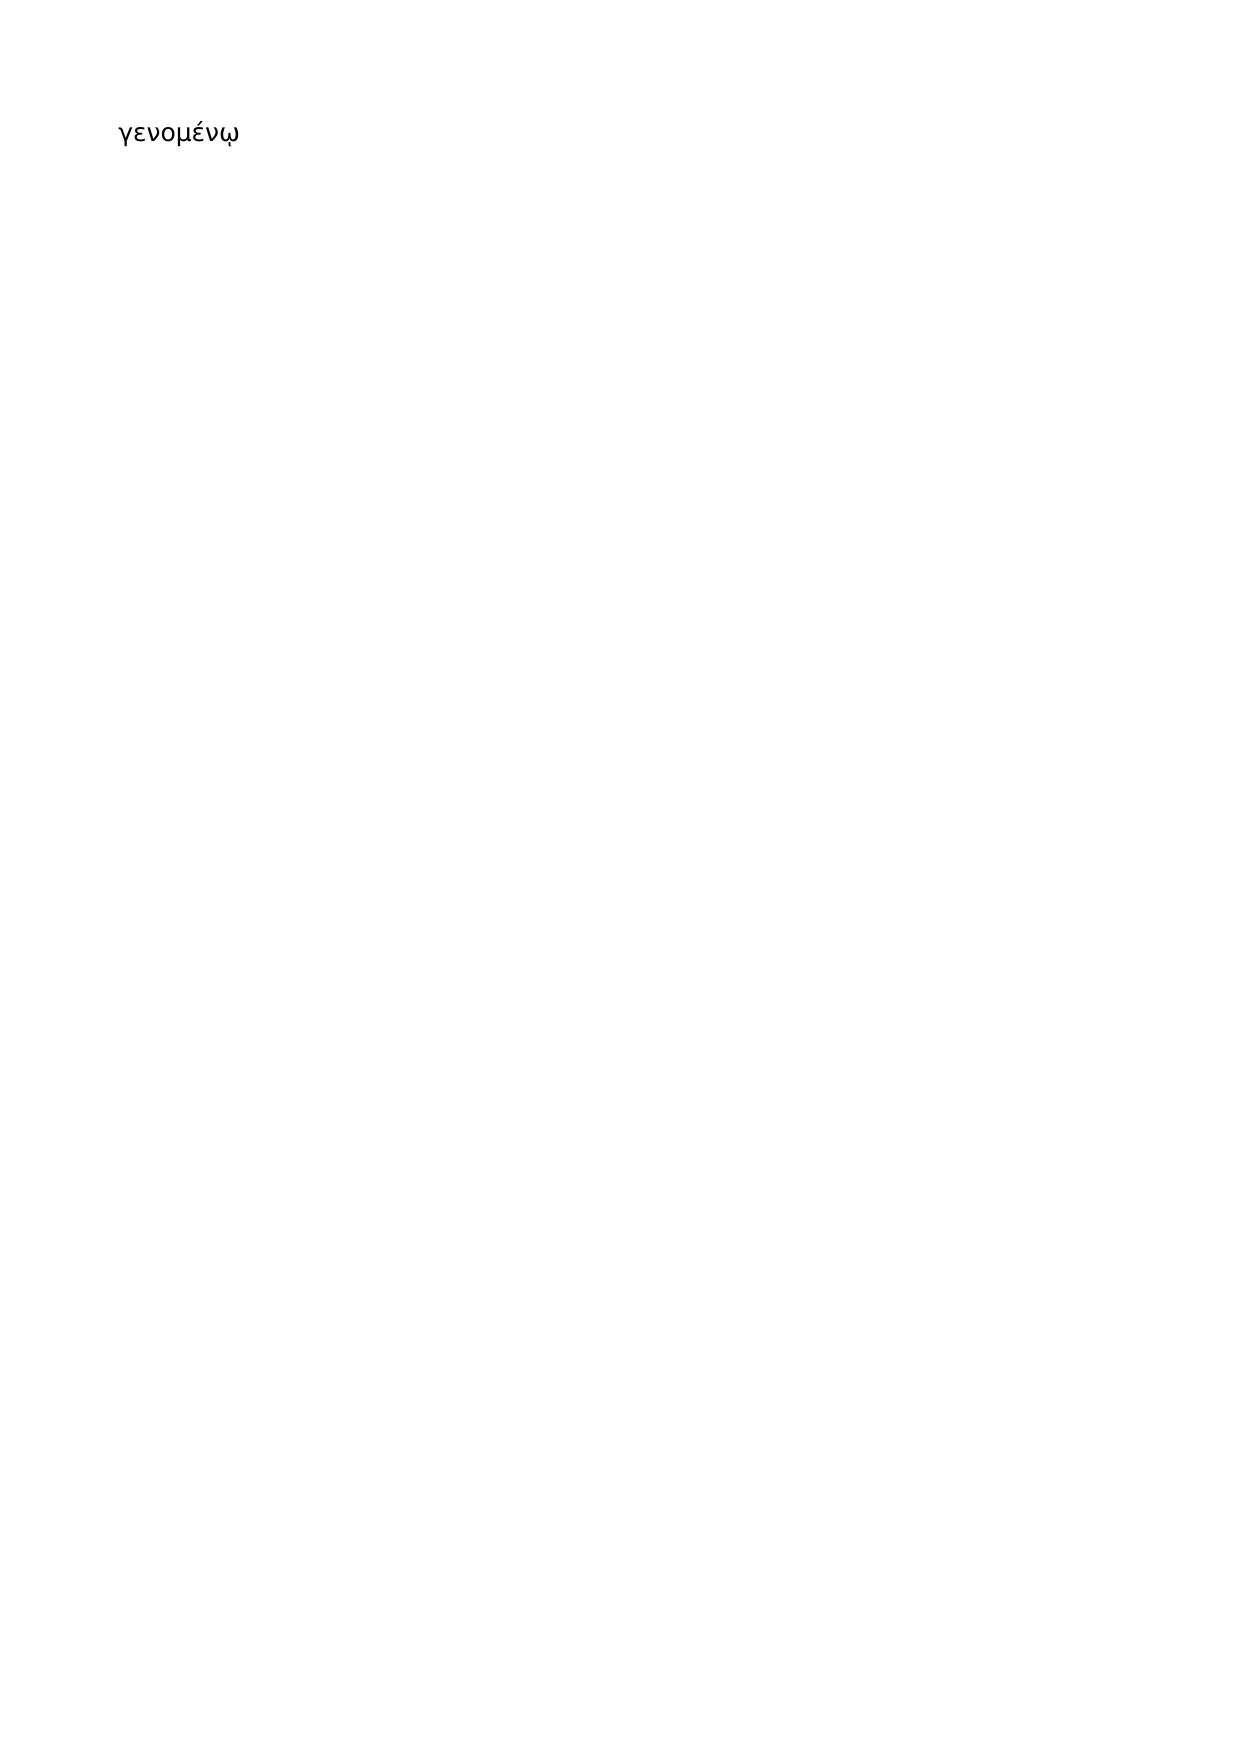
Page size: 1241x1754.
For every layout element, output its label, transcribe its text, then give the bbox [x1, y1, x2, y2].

text γενομένῳ [118, 118, 1122, 147]
